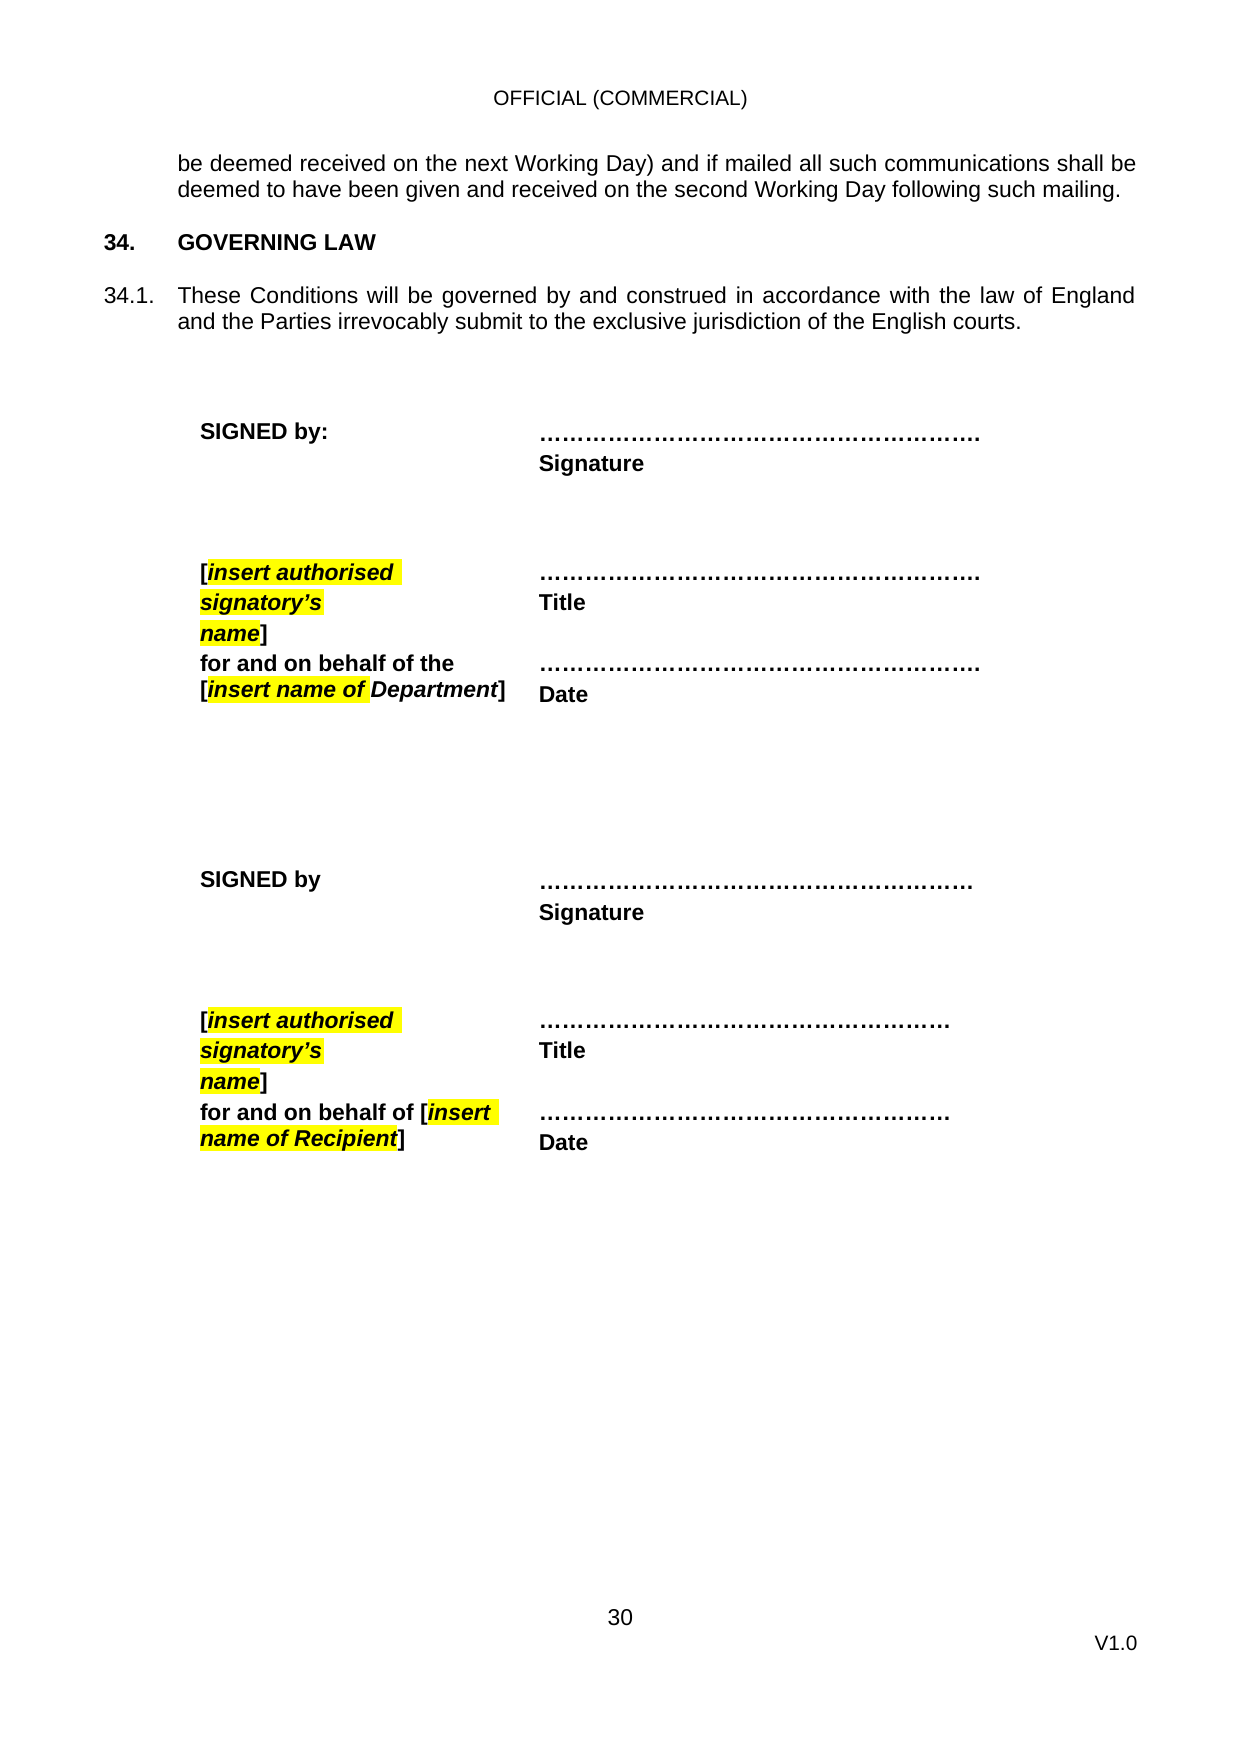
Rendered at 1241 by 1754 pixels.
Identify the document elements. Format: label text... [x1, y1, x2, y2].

table_cell [189, 787, 527, 836]
table_cell ……………………………………………… Title ……………………………………………… Date [527, 974, 1060, 1235]
table_cell [527, 787, 1060, 836]
list be deemed received on the next Working Day) and if mailed all such communications shall be deemed to have been given and received on the second Working Day following such mailing. [103, 150, 1137, 203]
table_cell [insert authorised signatory’s name] for and on behalf of the [insert name of Department] [189, 526, 527, 787]
table_header SIGNED by: [189, 387, 527, 526]
table_cell …………………………………………………. Title …………………………………………………. Date [527, 526, 1060, 787]
list These Conditions will be governed by and construed in accordance with the law of England and the Parties irrevocably submit to the exclusive jurisdiction of the English courts. [103, 282, 1137, 334]
table_cell [insert authorised signatory’s name] for and on behalf of [insert name of Recipient] [189, 974, 527, 1235]
table_cell ………………………………………………… Signature [527, 836, 1060, 974]
table_cell SIGNED by [189, 836, 527, 974]
subtitle GOVERNING LAW [103, 229, 1137, 255]
table_header …………………………………………………. Signature [527, 387, 1060, 526]
